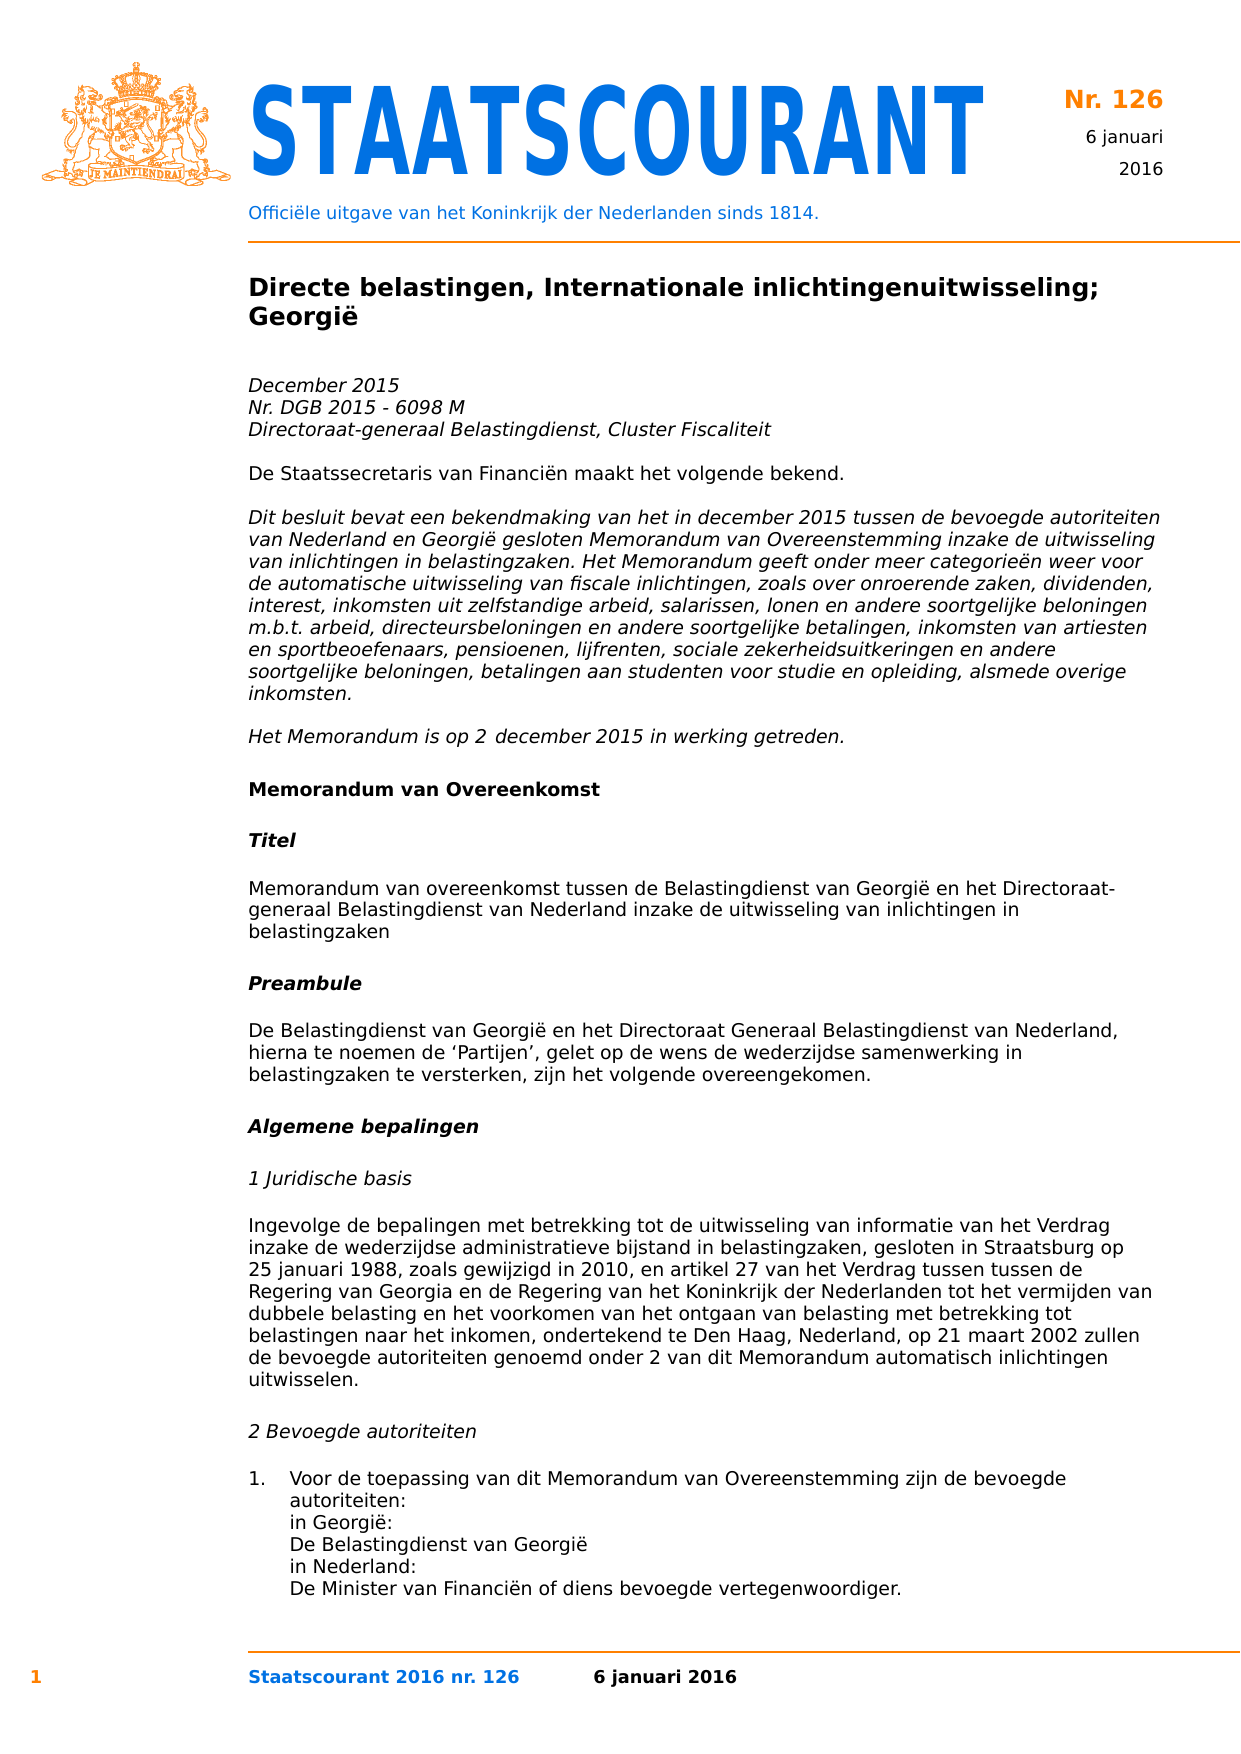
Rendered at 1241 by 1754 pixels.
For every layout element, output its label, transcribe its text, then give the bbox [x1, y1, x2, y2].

subtitle Algemene bepalingen [248, 1116, 1163, 1138]
subtitle Preambule [248, 973, 1163, 995]
text De Belastingdienst van Georgië [289, 1534, 1163, 1556]
text Directoraat-generaal Belastingdienst, Cluster Fiscaliteit [248, 419, 1163, 441]
picture [41, 62, 231, 186]
subtitle Memorandum van Overeenkomst [248, 778, 1163, 800]
text De Belastingdienst van Georgië en het Directoraat Generaal Belastingdienst van Nederland, hierna te noemen de ‘Partijen’, gelet op de wens de wederzijdse samenwerking in belastingzaken te versterken, zijn het volgende overeengekomen. [248, 1020, 1163, 1086]
table_cell 6 januari [998, 121, 1240, 153]
table_header [25, 62, 248, 241]
text in Nederland: [289, 1556, 1163, 1578]
text De Staatssecretaris van Financiën maakt het volgende bekend. [248, 463, 1163, 485]
table_header STAATSCOURANT [248, 62, 998, 203]
subtitle Directe belastingen, Internationale inlichtingenuitwisseling; Georgië [248, 273, 1163, 331]
text in Georgië: [289, 1512, 1163, 1534]
text Het Memorandum is op 2 december 2015 in werking getreden. [248, 726, 1163, 748]
table_cell Officiële uitgave van het Koninkrijk der Nederlanden sinds 1814. [248, 203, 1240, 241]
text 1. Voor de toepassing van dit Memorandum van Overeenstemming zijn de bevoegde autoriteiten: [248, 1468, 1163, 1512]
text December 2015 [248, 375, 1163, 397]
text De Minister van Financiën of diens bevoegde vertegenwoordiger. [289, 1578, 1163, 1600]
table_header Nr. 126 [998, 62, 1240, 121]
text Memorandum van overeenkomst tussen de Belastingdienst van Georgië en het Directoraat-generaal Belastingdienst van Nederland inzake de uitwisseling van inlichtingen in belastingzaken [248, 877, 1163, 943]
text Dit besluit bevat een bekendmaking van het in december 2015 tussen de bevoegde autoriteiten van Nederland en Georgië gesloten Memorandum van Overeenstemming inzake de uitwisseling van inlichtingen in belastingzaken. Het Memorandum geeft onder meer categorieën weer voor de automatische uitwisseling van fiscale inlichtingen, zoals over onroerende zaken, dividenden, interest, inkomsten uit zelfstandige arbeid, salarissen, lonen en andere soortgelijke beloningen m.b.t. arbeid, directeursbeloningen en andere soortgelijke betalingen, inkomsten van artiesten en sportbeoefenaars, pensioenen, lijfrenten, sociale zekerheidsuitkeringen en andere soortgelijke beloningen, betalingen aan studenten voor studie en opleiding, alsmede overige inkomsten. [248, 507, 1163, 704]
subtitle Titel [248, 830, 1163, 852]
text Ingevolge de bepalingen met betrekking tot de uitwisseling van informatie van het Verdrag inzake de wederzijdse administratieve bijstand in belastingzaken, gesloten in Straatsburg op 25 januari 1988, zoals gewijzigd in 2010, en artikel 27 van het Verdrag tussen tussen de Regering van Georgia en de Regering van het Koninkrijk der Nederlanden tot het vermijden van dubbele belasting en het voorkomen van het ontgaan van belasting met betrekking tot belastingen naar het inkomen, ondertekend te Den Haag, Nederland, op 21 maart 2002 zullen de bevoegde autoriteiten genoemd onder 2 van dit Memorandum automatisch inlichtingen uitwisselen. [248, 1215, 1163, 1391]
text Nr. DGB 2015 - 6098 M [248, 397, 1163, 419]
table_cell 2016 [998, 153, 1240, 203]
subtitle 2 Bevoegde autoriteiten [248, 1421, 1163, 1443]
subtitle 1 Juridische basis [248, 1168, 1163, 1190]
